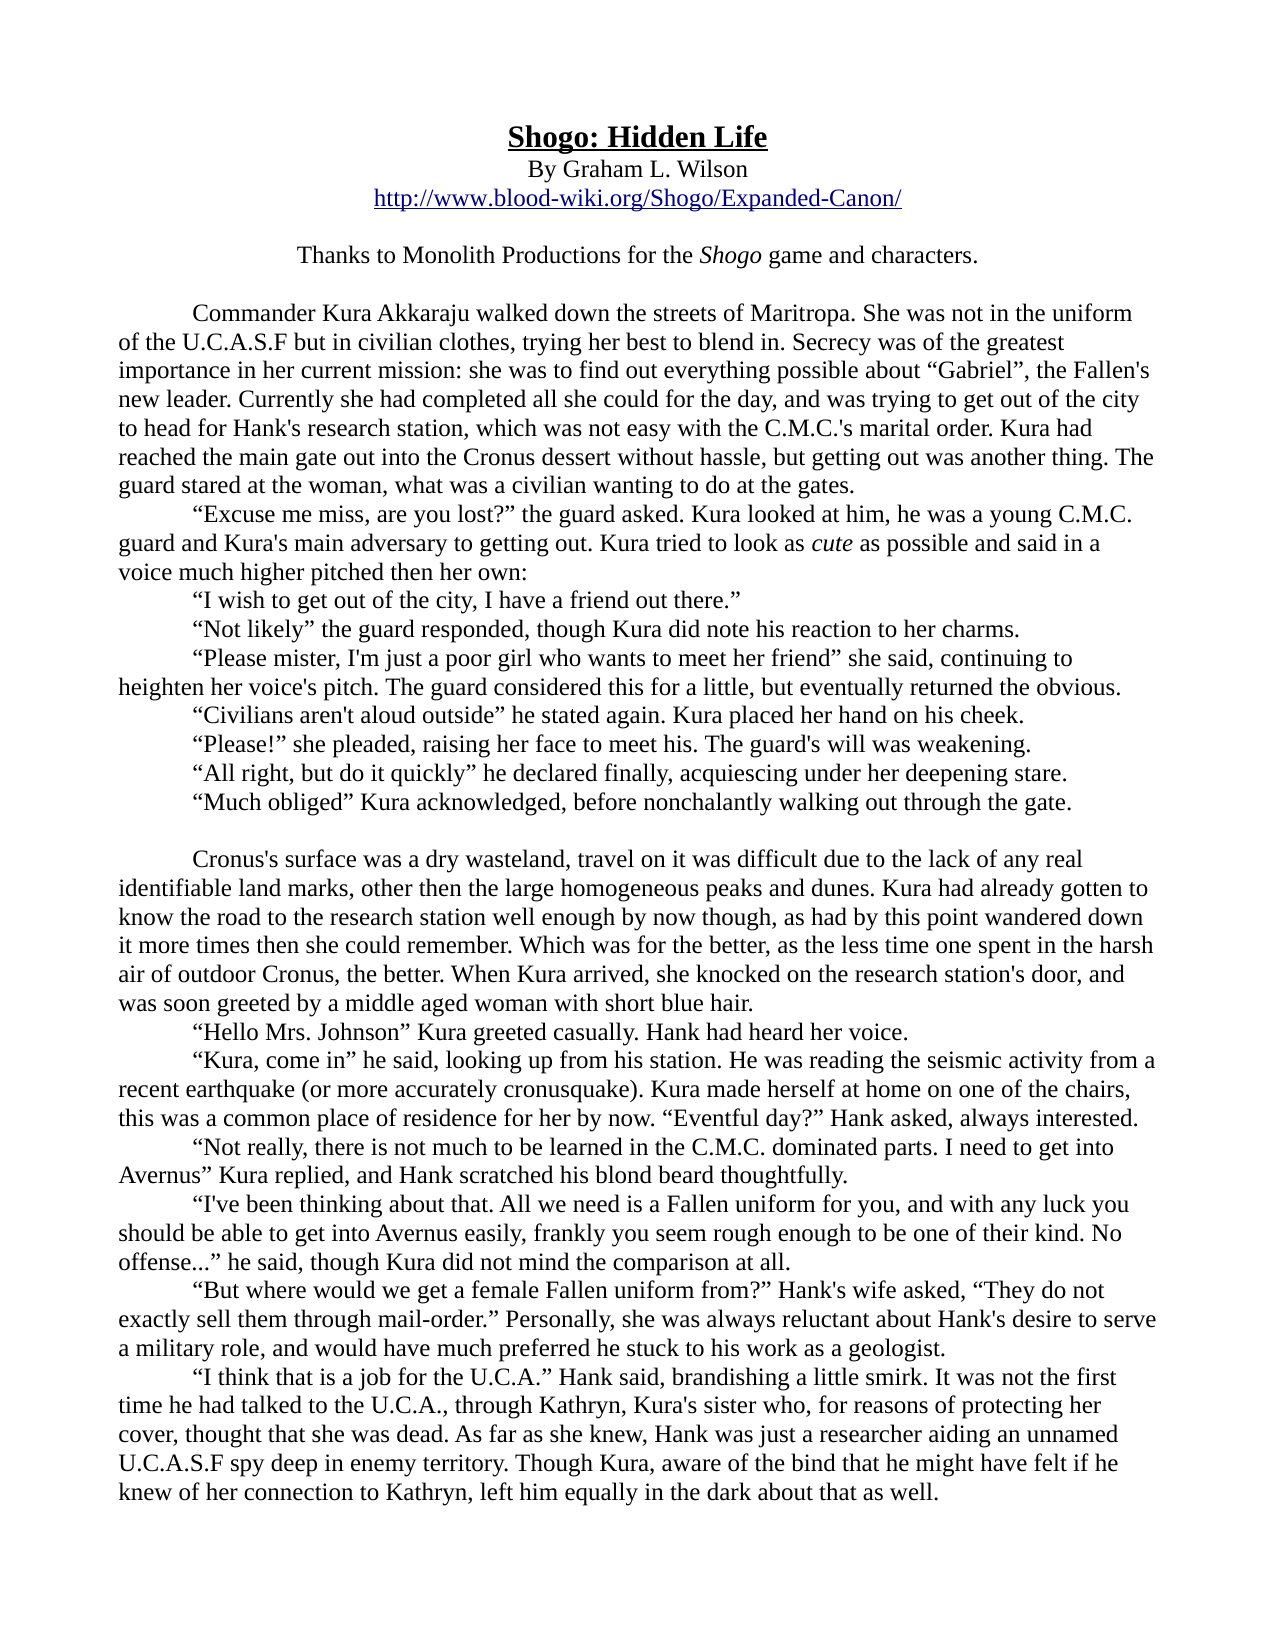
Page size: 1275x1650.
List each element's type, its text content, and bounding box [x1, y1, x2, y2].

text “Kura, come in” he said, looking up from his station. He was reading the seismic activity from a recent earthquake (or more accurately cronusquake). Kura made herself at home on one of the chairs, this was a common place of residence for her by now. “Eventful day?” Hank asked, always interested. [118, 1045, 1157, 1132]
text “All right, but do it quickly” he declared finally, acquiescing under her deepening stare. [118, 758, 1157, 787]
text Cronus's surface was a dry wasteland, travel on it was difficult due to the lack of any real identifiable land marks, other then the large homogeneous peaks and dunes. Kura had already gotten to know the road to the research station well enough by now though, as had by this point wandered down it more times then she could remember. Which was for the better, as the less time one spent in the harsh air of outdoor Cronus, the better. When Kura arrived, she knocked on the research station's door, and was soon greeted by a middle aged woman with short blue hair. [118, 844, 1157, 1017]
text Shogo: Hidden Life [118, 118, 1157, 154]
text “I wish to get out of the city, I have a friend out there.” [118, 585, 1157, 614]
text Thanks to Monolith Productions for the Shogo game and characters. [118, 240, 1157, 269]
text “Not really, there is not much to be learned in the C.M.C. dominated parts. I need to get into Avernus” Kura replied, and Hank scratched his blond beard thoughtfully. [118, 1132, 1157, 1189]
text “Civilians aren't aloud outside” he stated again. Kura placed her hand on his cheek. [118, 700, 1157, 729]
text “Hello Mrs. Johnson” Kura greeted casually. Hank had heard her voice. [118, 1017, 1157, 1045]
text “Please mister, I'm just a poor girl who wants to meet her friend” she said, continuing to heighten her voice's pitch. The guard considered this for a little, but eventually returned the obvious. [118, 643, 1157, 700]
text “But where would we get a female Fallen uniform from?” Hank's wife asked, “They do not exactly sell them through mail-order.” Personally, she was always reluctant about Hank's desire to serve a military role, and would have much preferred he stuck to his work as a geologist. [118, 1275, 1157, 1362]
text Commander Kura Akkaraju walked down the streets of Maritropa. She was not in the uniform of the U.C.A.S.F but in civilian clothes, trying her best to blend in. Secrecy was of the greatest importance in her current mission: she was to find out everything possible about “Gabriel”, the Fallen's new leader. Currently she had completed all she could for the day, and was trying to get out of the city to head for Hank's research station, which was not easy with the C.M.C.'s marital order. Kura had reached the main gate out into the Cronus dessert without hassle, but getting out was another thing. The guard stared at the woman, what was a civilian wanting to do at the gates. [118, 298, 1157, 499]
text “Excuse me miss, are you lost?” the guard asked. Kura looked at him, he was a young C.M.C. guard and Kura's main adversary to getting out. Kura tried to look as cute as possible and said in a voice much higher pitched then her own: [118, 499, 1157, 585]
text http://www.blood-wiki.org/Shogo/Expanded-Canon/ [118, 183, 1157, 212]
text “Much obliged” Kura acknowledged, before nonchalantly walking out through the gate. [118, 787, 1157, 815]
text “Please!” she pleaded, raising her face to meet his. The guard's will was weakening. [118, 729, 1157, 758]
text By Graham L. Wilson [118, 154, 1157, 183]
text “I've been thinking about that. All we need is a Fallen uniform for you, and with any luck you should be able to get into Avernus easily, frankly you seem rough enough to be one of their kind. No offense...” he said, though Kura did not mind the comparison at all. [118, 1189, 1157, 1275]
text “Not likely” the guard responded, though Kura did note his reaction to her charms. [118, 614, 1157, 643]
text “I think that is a job for the U.C.A.” Hank said, brandishing a little smirk. It was not the first time he had talked to the U.C.A., through Kathryn, Kura's sister who, for reasons of protecting her cover, thought that she was dead. As far as she knew, Hank was just a researcher aiding an unnamed U.C.A.S.F spy deep in enemy territory. Though Kura, aware of the bind that he might have felt if he knew of her connection to Kathryn, left him equally in the dark about that as well. [118, 1362, 1157, 1505]
